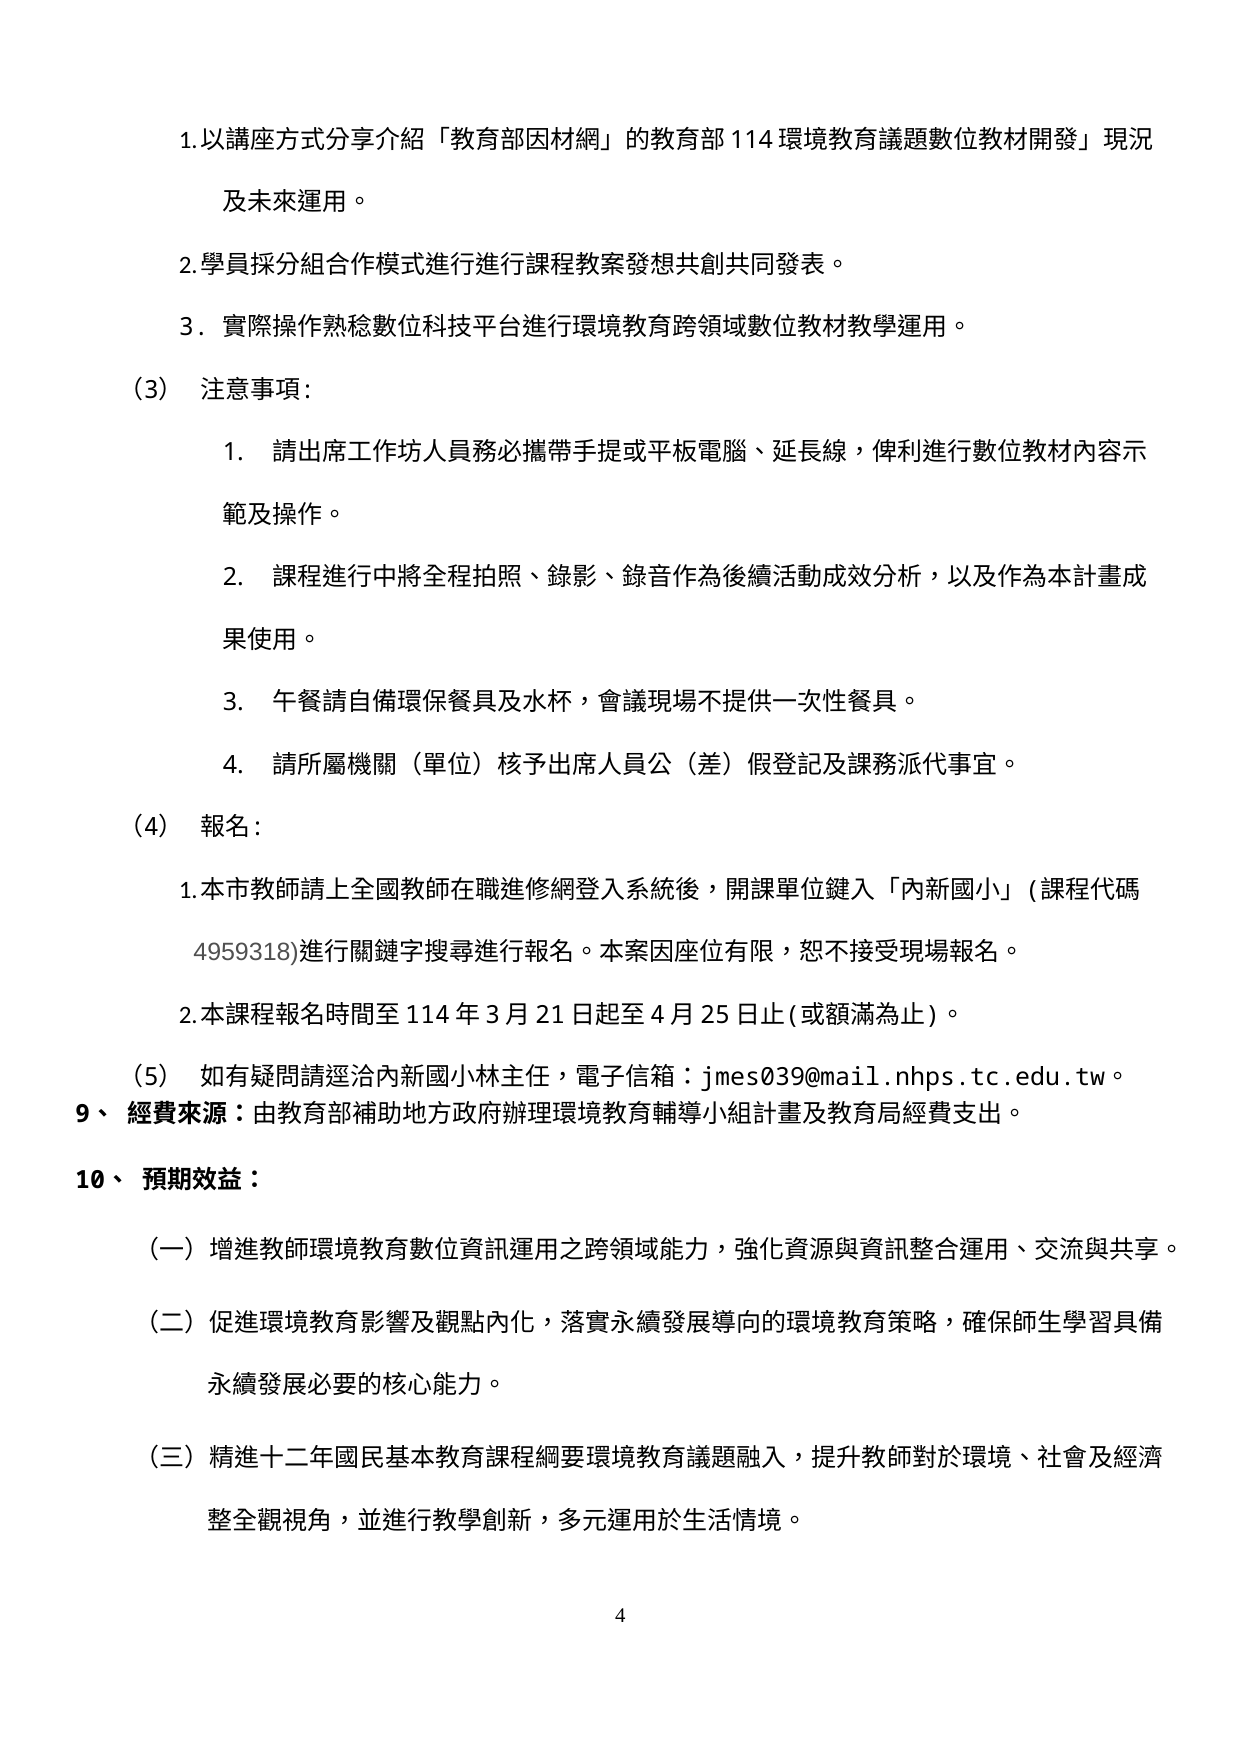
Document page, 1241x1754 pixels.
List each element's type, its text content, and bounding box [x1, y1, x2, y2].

text （一）增進教師環境教育數位資訊運用之跨領域能力，強化資源與資訊整合運用、交流與共享。 [134, 1206, 1165, 1268]
list 課程進行中將全程拍照、錄影、錄音作為後續活動成效分析，以及作為本計畫成果使用。 [223, 533, 1165, 658]
list 報名: [119, 783, 1165, 846]
list 實際操作熟稔數位科技平台進行環境教育跨領域數位教材教學運用。 [178, 283, 1165, 346]
text （三）精進十二年國民基本教育課程綱要環境教育議題融入，提升教師對於環境、社會及經濟整全觀視角，並進行教學創新，多元運用於生活情境。 [134, 1414, 1165, 1539]
list 午餐請自備環保餐具及水杯，會議現場不提供一次性餐具。 [223, 658, 1165, 721]
list 經費來源：由教育部補助地方政府辦理環境教育輔導小組計畫及教育局經費支出。 [75, 1096, 1165, 1129]
list 學員採分組合作模式進行進行課程教案發想共創共同發表。 [178, 221, 1165, 283]
text （二）促進環境教育影響及觀點內化，落實永續發展導向的環境教育策略，確保師生學習具備永續發展必要的核心能力。 [134, 1279, 1165, 1404]
list 以講座方式分享介紹「教育部因材網」的教育部114環境教育議題數位教材開發」現況及未來運用。 [178, 96, 1165, 221]
list 請所屬機關（單位）核予出席人員公（差）假登記及課務派代事宜。 [223, 721, 1165, 783]
list 本課程報名時間至114年3月21日起至4月25日止(或額滿為止)。 [178, 971, 1165, 1033]
list 請出席工作坊人員務必攜帶手提或平板電腦、延長線，俾利進行數位教材內容示範及操作。 [223, 408, 1165, 533]
list 注意事項: [119, 346, 1165, 408]
list 如有疑問請逕洽內新國小林主任，電子信箱：jmes039@mail.nhps.tc.edu.tw。 [119, 1033, 1165, 1096]
list 本市教師請上全國教師在職進修網登入系統後，開課單位鍵入「內新國小」(課程代碼4959318)進行關鏈字搜尋進行報名。本案因座位有限，恕不接受現場報名。 [178, 846, 1165, 971]
list 預期效益： [75, 1162, 1165, 1196]
